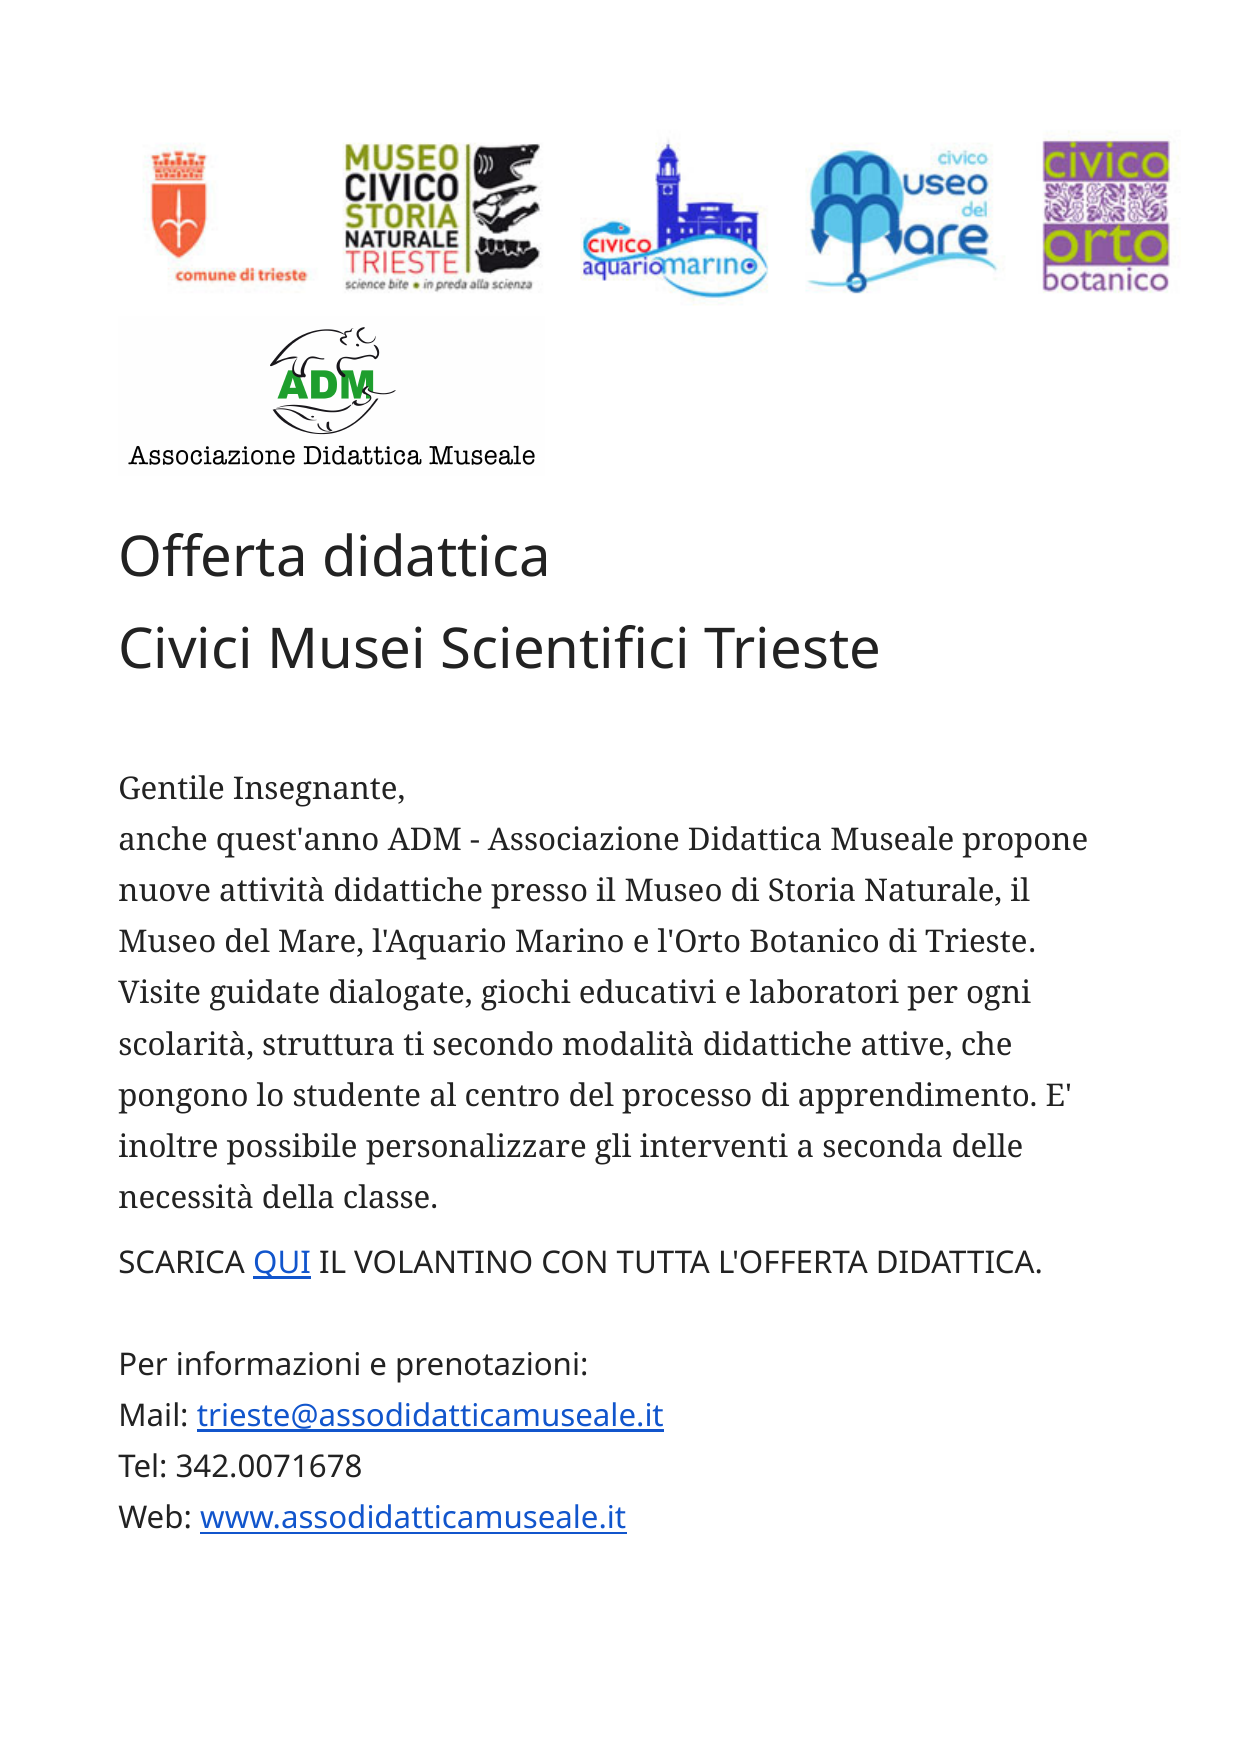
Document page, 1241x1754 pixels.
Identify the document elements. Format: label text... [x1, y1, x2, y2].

picture [118, 316, 545, 476]
text Offerta didattica Civici Musei Scientifici Trieste [118, 312, 1122, 685]
text SCARICA QUI IL VOLANTINO CON TUTTA L'OFFERTA DIDATTICA. Per informazioni e prenotazioni: Mail: trieste@assodidatticamuseale.it Tel: 342.0071678 Web: www.assodidatticamuseale.it [118, 1240, 1122, 1572]
text Gentile Insegnante, anche quest'anno ADM - Associazione Didattica Museale propone nuove attività didattiche presso il Museo di Storia Naturale, il Museo del Mare, l'Aquario Marino e l'Orto Botanico di Trieste. Visite guidate dialogate, giochi educativi e laboratori per ogni scolarità, struttura ti secondo modalità didattiche attive, che pongono lo studente al centro del processo di apprendimento. E' inoltre possibile personalizzare gli interventi a seconda delle necessità della classe. [118, 715, 1122, 1217]
picture [118, 118, 1198, 312]
